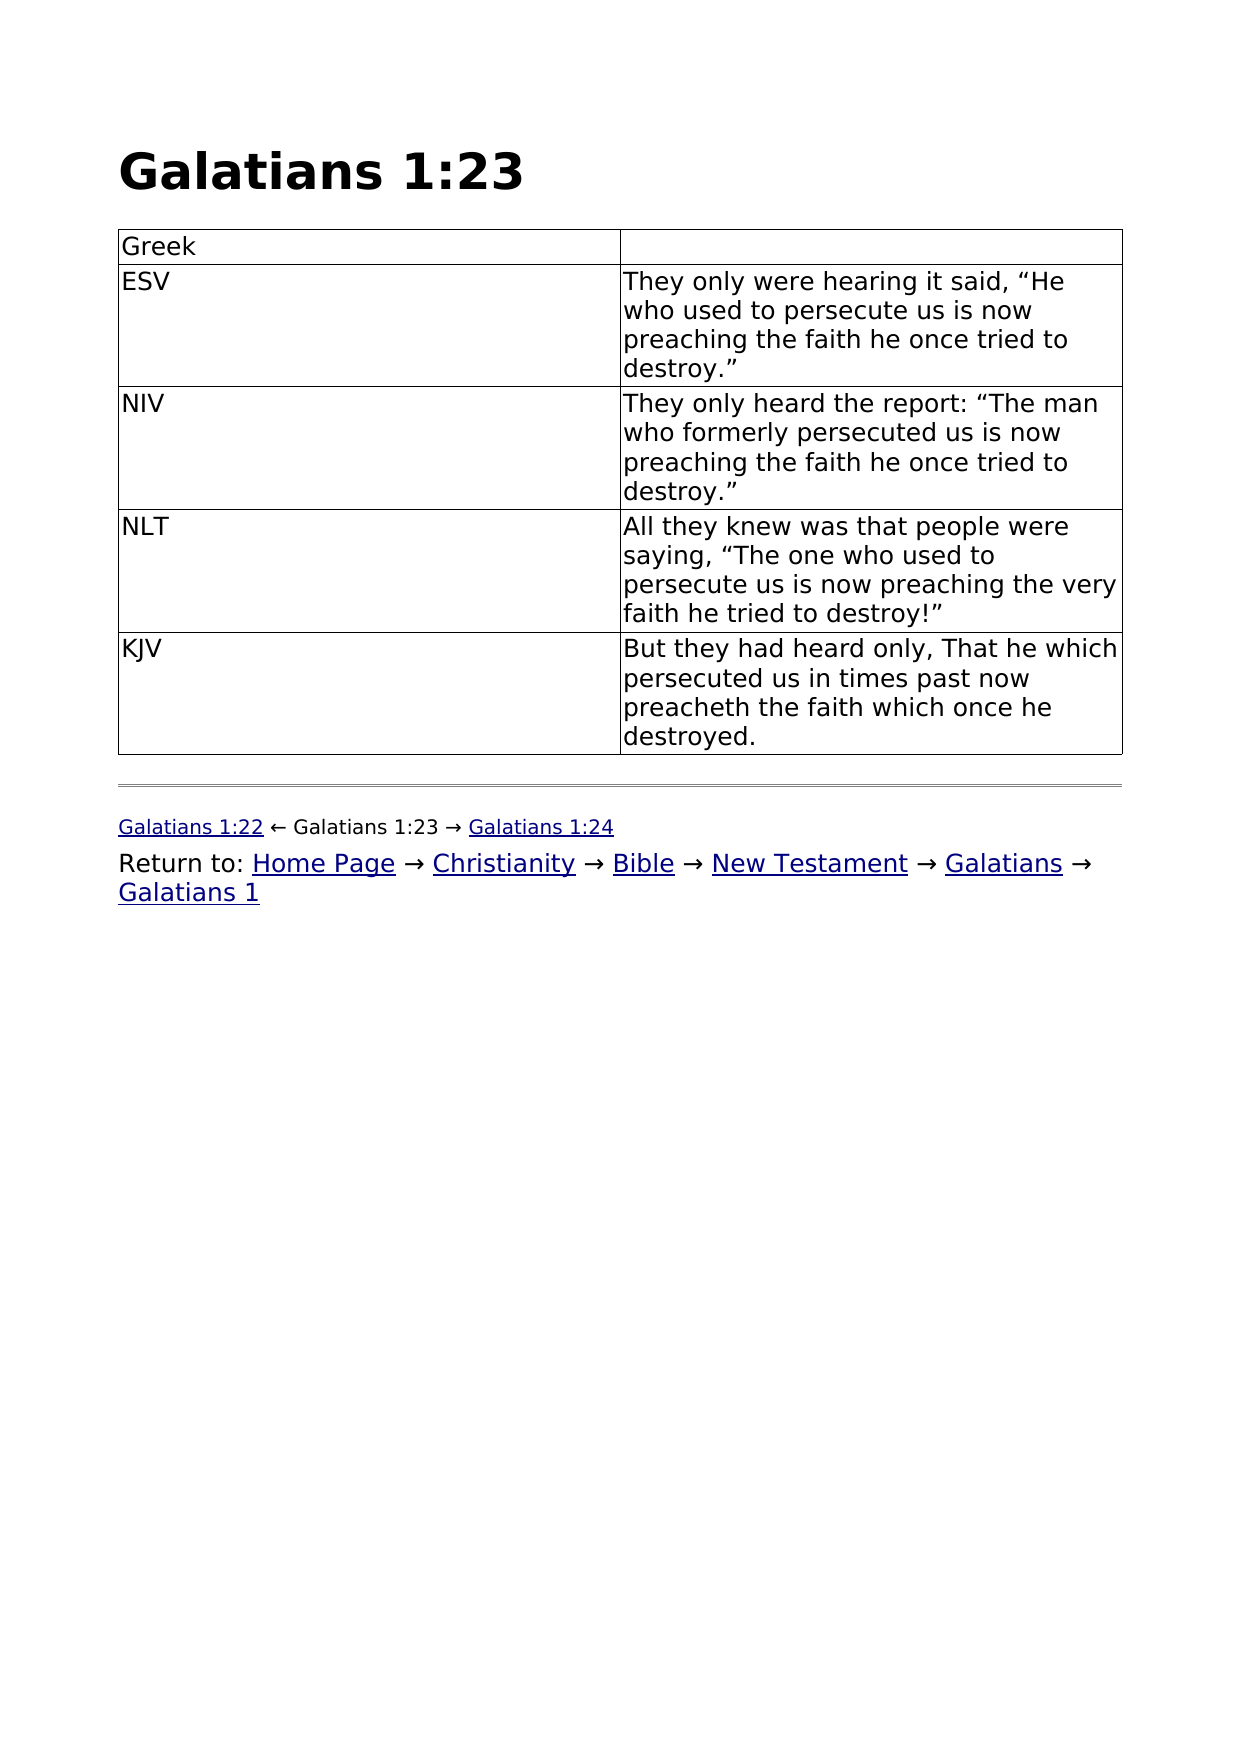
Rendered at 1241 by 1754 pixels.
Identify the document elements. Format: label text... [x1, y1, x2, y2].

table_cell KJV [119, 633, 620, 754]
table_cell They only were hearing it said, “He who used to persecute us is now preaching the faith he once tried to destroy.” [621, 265, 1122, 386]
table_cell But they had heard only, That he which persecuted us in times past now preacheth the faith which once he destroyed. [621, 633, 1122, 754]
table_cell ESV [119, 265, 620, 386]
table_cell They only heard the report: “The man who formerly persecuted us is now preaching the faith he once tried to destroy.” [621, 387, 1122, 509]
table_header Greek [119, 230, 620, 264]
text Return to: Home Page → Christianity → Bible → New Testament → Galatians → Galatians 1 [118, 849, 1122, 908]
table_cell NIV [119, 387, 620, 509]
table_cell NLT [119, 510, 620, 632]
text Galatians 1:22 ← Galatians 1:23 → Galatians 1:24 [118, 815, 1122, 849]
table_cell All they knew was that people were saying, “The one who used to persecute us is now preaching the very faith he tried to destroy!” [621, 510, 1122, 632]
subtitle Galatians 1:23 [118, 143, 1122, 201]
table_header [621, 230, 1122, 264]
